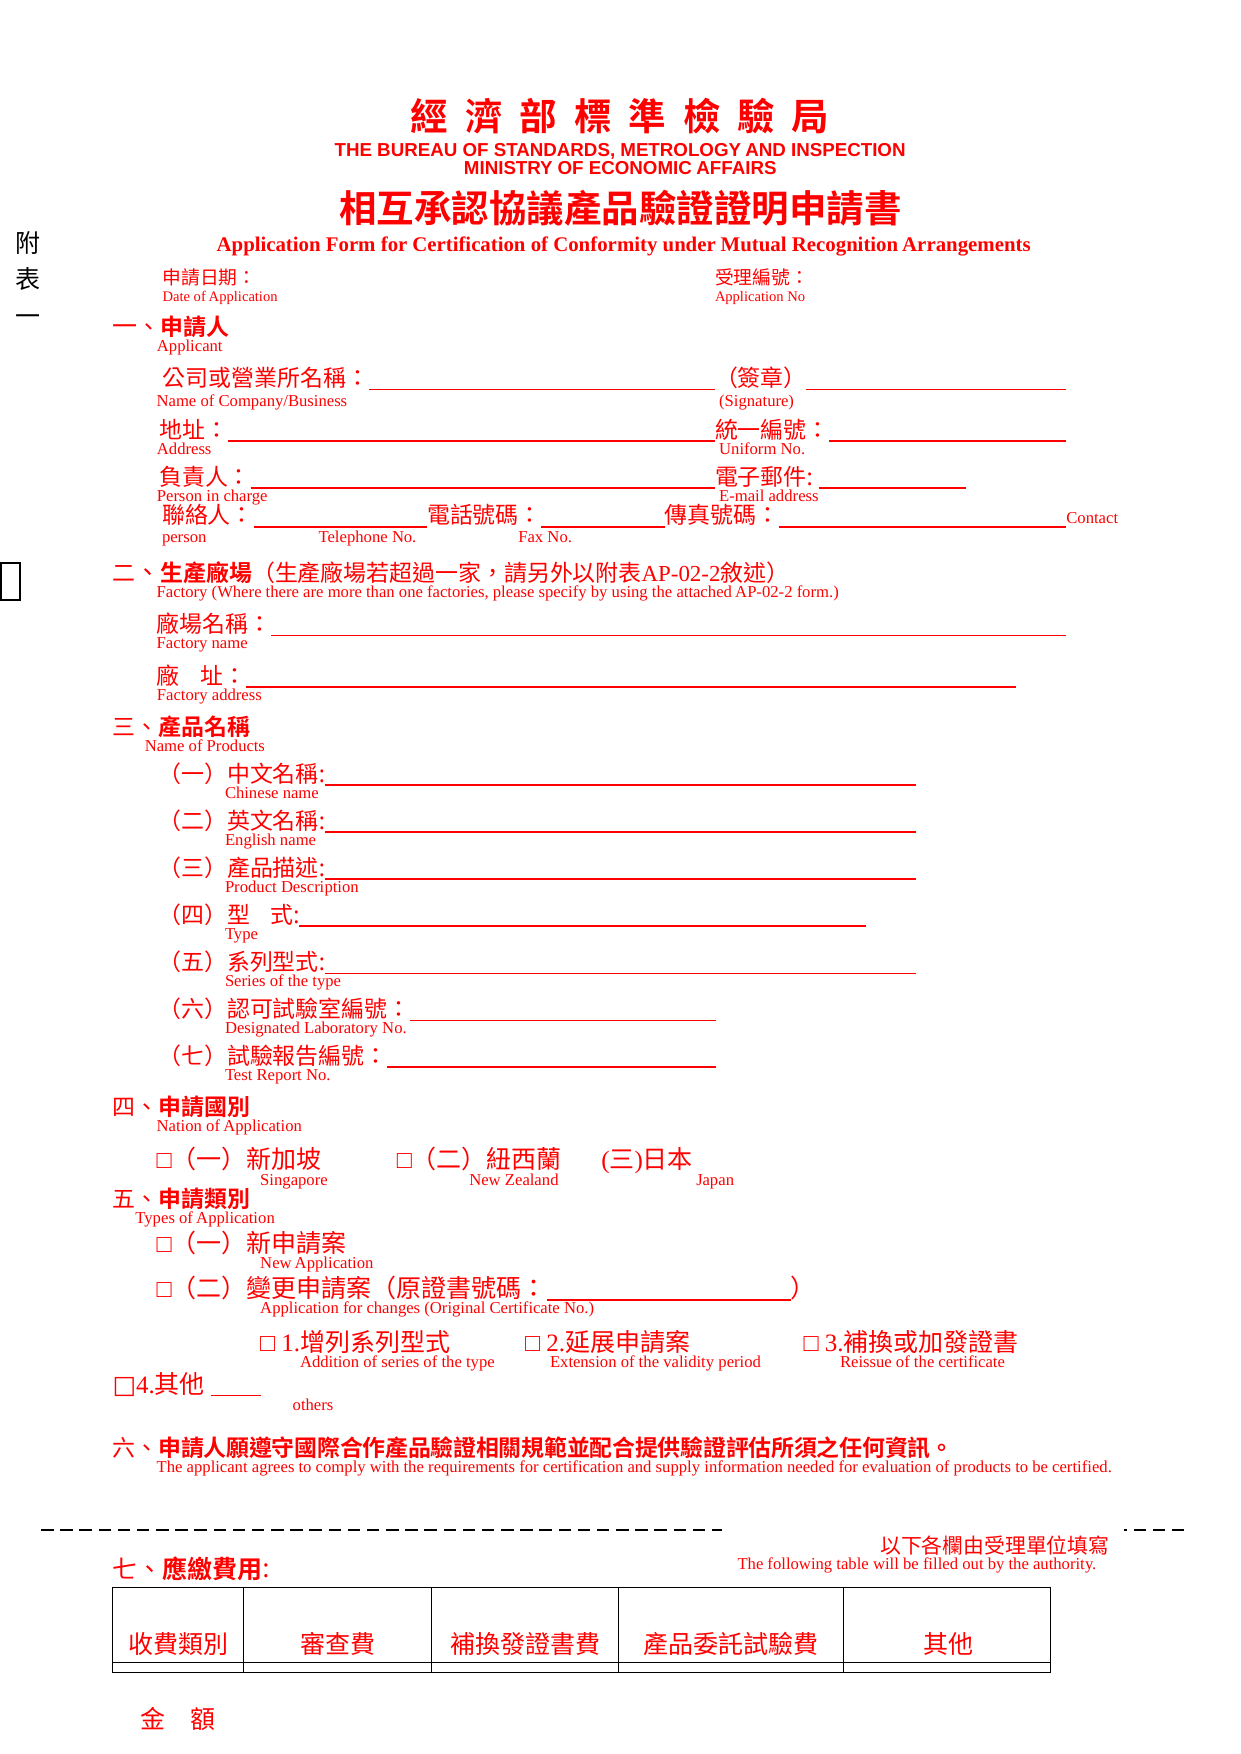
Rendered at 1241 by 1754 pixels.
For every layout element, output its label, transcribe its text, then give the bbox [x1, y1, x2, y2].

text 地址： 統一編號： [159, 418, 1128, 443]
subtitle MINISTRY OF ECONOMIC AFFAIRS [112, 160, 1128, 178]
table_header 審查費 [244, 1588, 431, 1662]
table_header 補換發證書費 [432, 1588, 618, 1662]
text The applicant agrees to comply with the requirements for certification and supply information needed for evaluation of products to be certified. [156, 1461, 1167, 1475]
subtitle Application Form for Certification of Conformity under Mutual Recognition Arrangements [112, 233, 1128, 256]
text Name of Company/Business (Signature) [156, 392, 1128, 410]
text （三）產品描述: [112, 856, 1128, 881]
table_cell [844, 1663, 1050, 1672]
text （一）中文名稱: [158, 762, 1128, 787]
text Singapore New Zealand Japan [260, 1174, 1128, 1188]
text □（一）新申請案 [112, 1231, 1128, 1258]
text 一、申請人 [112, 313, 1128, 340]
text Product Description [225, 881, 1128, 895]
table_cell [432, 1663, 618, 1672]
text Factory address [157, 689, 1128, 703]
text Designated Laboratory No. [225, 1023, 1128, 1036]
text 七、應繳費用: [112, 1549, 1128, 1587]
text Factory name [112, 638, 1128, 652]
text Nation of Application [156, 1121, 1128, 1134]
text □（二）變更申請案（原證書號碼： ） [112, 1276, 1128, 1303]
table_cell [244, 1663, 431, 1672]
text （五）系列型式: [112, 951, 1128, 976]
text （七）試驗報告編號： [112, 1045, 1128, 1069]
text □（一）新加坡 □（二）紐西蘭 (三)日本 [112, 1147, 1128, 1174]
text 以下各欄由受理單位填寫 [737, 1536, 1109, 1558]
text Types of Application [112, 1213, 1128, 1227]
text （二）英文名稱: [112, 809, 1128, 834]
table_cell [619, 1663, 843, 1672]
text Name of Products [112, 740, 1128, 754]
text Address Uniform No. [157, 443, 1128, 457]
text 經 濟 部 標 準 檢 驗 局 [112, 87, 1128, 141]
text 五、申請類別 [112, 1188, 1128, 1213]
text （六）認可試驗室編號： [112, 998, 1128, 1023]
subtitle THE BUREAU OF STANDARDS, METROLOGY AND INSPECTION [112, 141, 1128, 160]
text □ 1.增列系列型式 □ 2.延展申請案 □ 3.補換或加發證書 [112, 1329, 1128, 1356]
text Factory (Where there are more than one factories, please specify by using the attached AP-02-2 form.) [112, 587, 1128, 601]
text 四、申請國別 [112, 1096, 1128, 1121]
text Applicant [157, 340, 1128, 354]
text Series of the type [225, 976, 1128, 989]
text others [261, 1399, 1128, 1414]
text 二、生產廠場（生產廠場若超過一家，請另外以附表AP-02-2敘述） [112, 559, 1128, 587]
text 公司或營業所名稱： （簽章） [112, 367, 1128, 392]
text 申請日期： 受理編號： [112, 268, 1128, 289]
text Date of Application Application No [156, 289, 1128, 305]
text 附表一 [15, 224, 41, 321]
text [0, 216, 56, 328]
text 三、產品名稱 [112, 715, 1128, 740]
text Type [225, 928, 1128, 942]
text 廠 址： [157, 664, 1128, 689]
text 負責人： 電子郵件: [159, 465, 1128, 490]
table_header 其他 [844, 1588, 1050, 1662]
text Test Report No. [225, 1069, 1128, 1083]
text New Application [225, 1258, 1128, 1272]
text Chinese name [225, 787, 1128, 801]
text 聯絡人： 電話號碼： 傳真號碼： Contact person Telephone No. Fax No. [162, 504, 1128, 547]
text The following table will be filled out by the authority. [737, 1558, 1109, 1572]
list 4.其他 [112, 1370, 1128, 1399]
text （四）型 式: [112, 903, 1128, 928]
text 六、申請人願遵守國際合作產品驗證相關規範並配合提供驗證評估所須之任何資訊。 [112, 1436, 1128, 1461]
table_header 產品委託試驗費 [619, 1588, 843, 1662]
table_header 收費類別 [113, 1588, 243, 1662]
text 廠場名稱： [112, 613, 1128, 638]
text Addition of series of the type Extension of the validity period Reissue of the certificate [260, 1356, 1128, 1370]
text Person in charge E-mail address [157, 490, 1128, 504]
text English name [225, 834, 1128, 848]
text Application for changes (Original Certificate No.) [225, 1303, 1128, 1317]
table_cell 金 額 [113, 1663, 243, 1672]
text 相互承認協議產品驗證證明申請書 [112, 178, 1128, 233]
